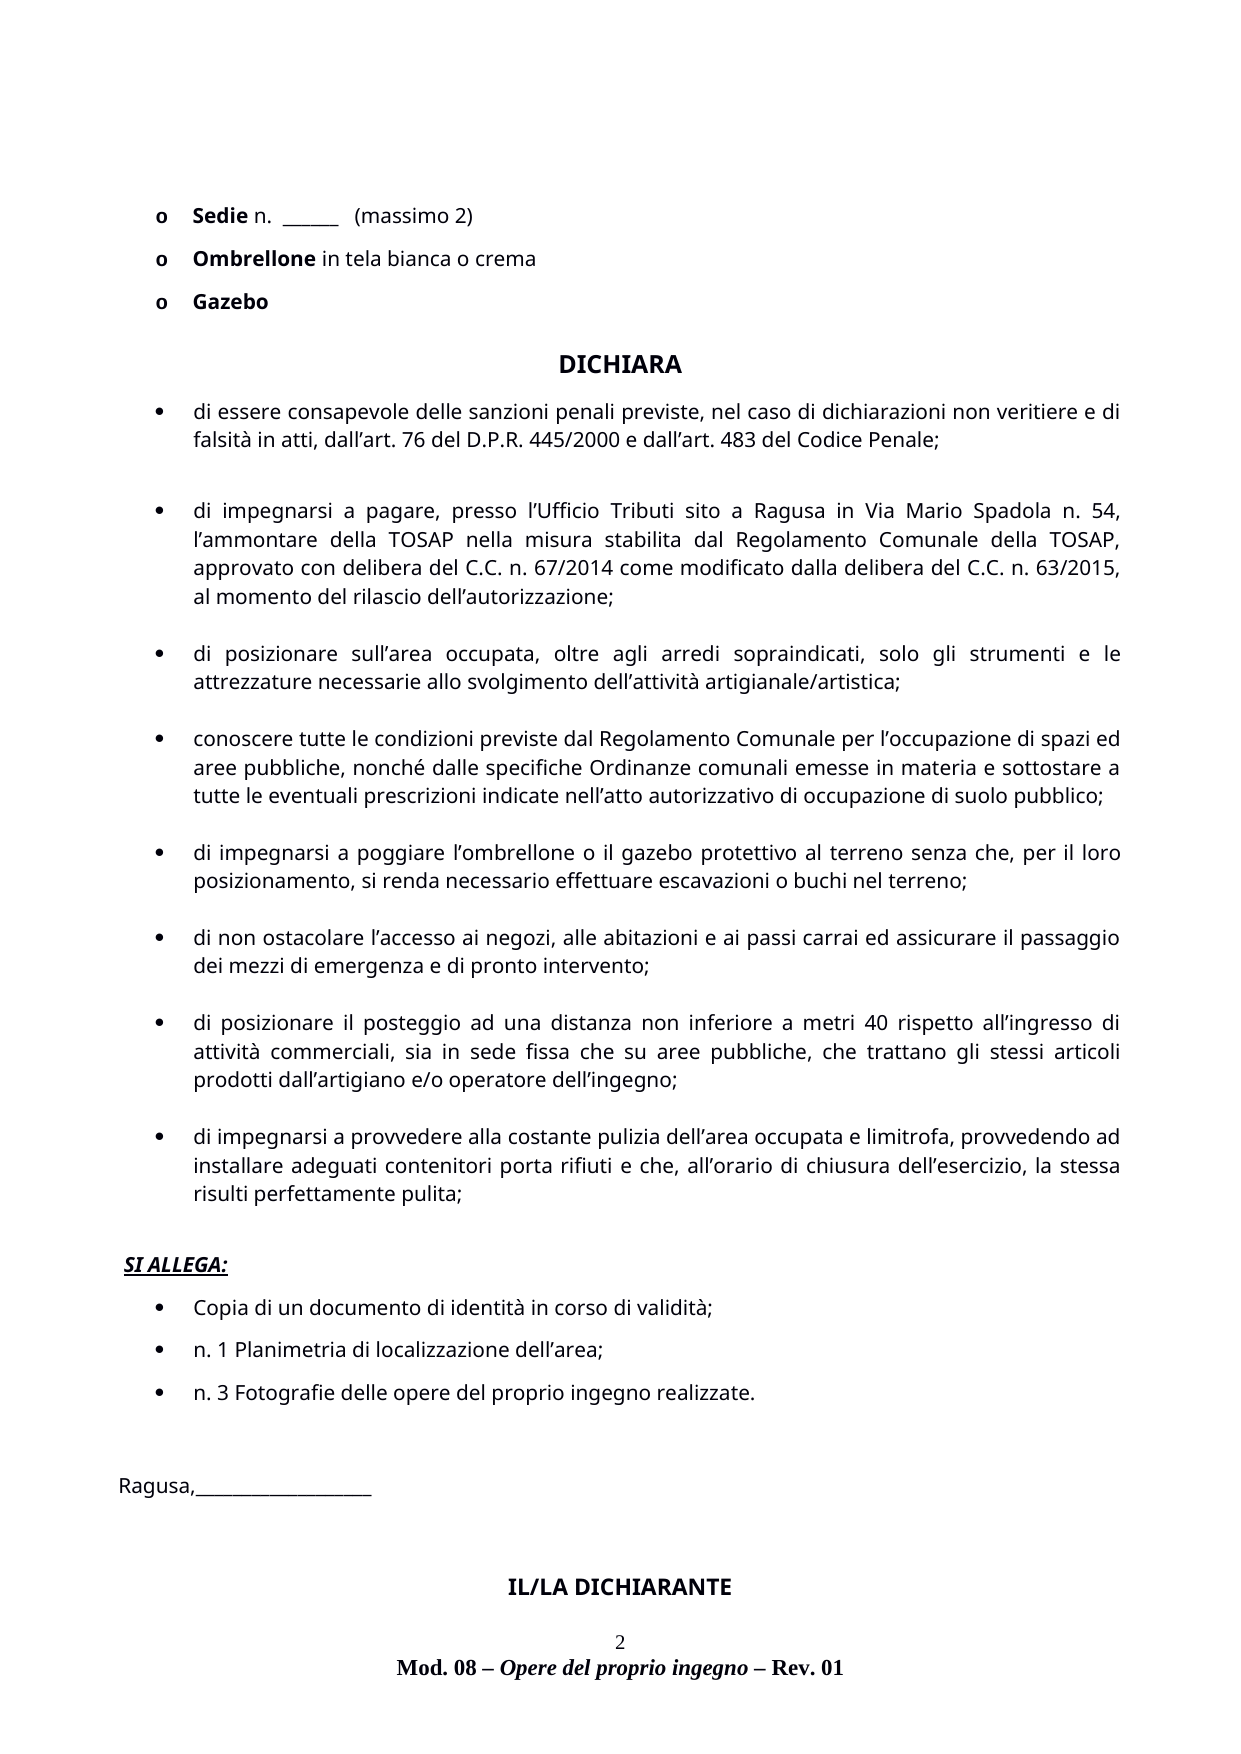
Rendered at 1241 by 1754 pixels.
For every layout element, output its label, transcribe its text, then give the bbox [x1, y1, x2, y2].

text Ragusa,___________________ [118, 1479, 1122, 1498]
list n. 1 Planimetria di localizzazione dell’area; [156, 1335, 1122, 1364]
list di impegnarsi a pagare, presso l’Ufficio Tributi sito a Ragusa in Via Mario Spadola n. 54, l’ammontare della TOSAP nella misura stabilita dal Regolamento Comunale della TOSAP, approvato con delibera del C.C. n. 67/2014 come modificato dalla delibera del C.C. n. 63/2015, al momento del rilascio dell’autorizzazione; [156, 497, 1122, 610]
list di non ostacolare l’accesso ai negozi, alle abitazioni e ai passi carrai ed assicurare il passaggio dei mezzi di emergenza e di pronto intervento; [156, 923, 1122, 980]
list Gazebo [155, 287, 1122, 315]
list Ombrellone in tela bianca o crema [155, 244, 1122, 272]
list conoscere tutte le condizioni previste dal Regolamento Comunale per l’occupazione di spazi ed aree pubbliche, nonché dalle specifiche Ordinanze comunali emesse in materia e sottostare a tutte le eventuali prescrizioni indicate nell’atto autorizzativo di occupazione di suolo pubblico; [156, 724, 1122, 809]
list di posizionare il posteggio ad una distanza non inferiore a metri 40 rispetto all’ingresso di attività commerciali, sia in sede fissa che su aree pubbliche, che trattano gli stessi articoli prodotti dall’artigiano e/o operatore dell’ingegno; [156, 1008, 1122, 1094]
list di essere consapevole delle sanzioni penali previste, nel caso di dichiarazioni non veritiere e di falsità in atti, dall’art. 76 del D.P.R. 445/2000 e dall’art. 483 del Codice Penale; [156, 397, 1122, 454]
list di posizionare sull’area occupata, oltre agli arredi sopraindicati, solo gli strumenti e le attrezzature necessarie allo svolgimento dell’attività artigianale/artistica; [156, 639, 1122, 696]
list di impegnarsi a provvedere alla costante pulizia dell’area occupata e limitrofa, provvedendo ad installare adeguati contenitori porta rifiuti e che, all’orario di chiusura dell’esercizio, la stessa risulti perfettamente pulita; [156, 1122, 1122, 1208]
text SI ALLEGA: [118, 1250, 1122, 1279]
text IL/LA DICHIARANTE [118, 1580, 1122, 1599]
text DICHIARA [118, 354, 1122, 378]
list n. 3 Fotografie delle opere del proprio ingegno realizzate. [156, 1378, 1122, 1406]
list Sedie n. ______ (massimo 2) [155, 201, 1122, 230]
list Copia di un documento di identità in corso di validità; [156, 1293, 1122, 1321]
list di impegnarsi a poggiare l’ombrellone o il gazebo protettivo al terreno senza che, per il loro posizionamento, si renda necessario effettuare escavazioni o buchi nel terreno; [156, 838, 1122, 895]
